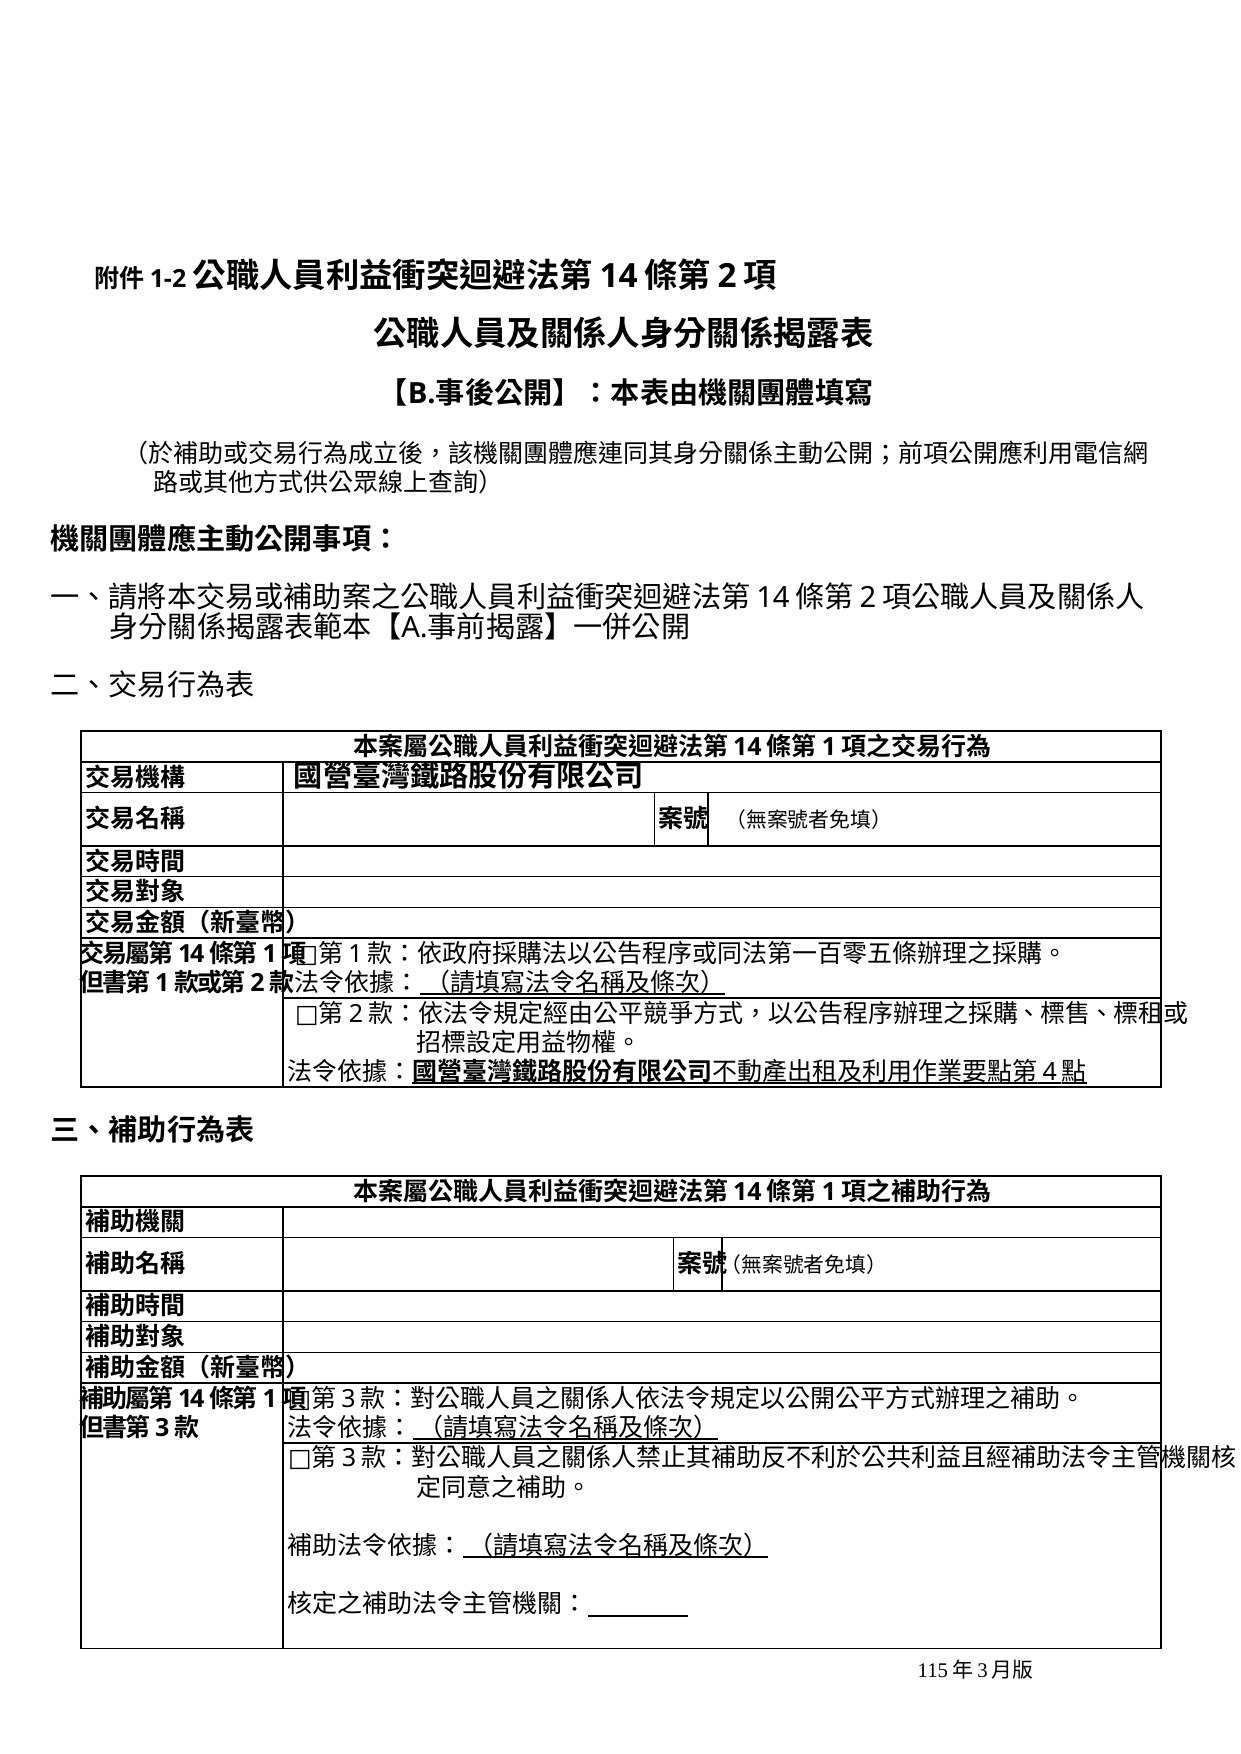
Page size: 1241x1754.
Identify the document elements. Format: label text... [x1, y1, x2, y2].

table_cell □第3款：對公職人員之關係人禁止其補助反不利於公共利益且經補助法令主管機關核定同意之補助。 補助法令依據： （請填寫法令名稱及條次） 核定之補助法令主管機關： 補助法令主管機關之核定文號： 補助法令主管機關核定同意之理由： [284, 1444, 1160, 1648]
text 【B.事後公開】：本表由機關團體填寫 [0, 380, 1240, 409]
text 二、交易行為表 [49, 672, 1240, 701]
table_cell [284, 1322, 1160, 1351]
table_cell 交易對象 [82, 877, 282, 906]
table_cell 交易金額（新臺幣） [82, 908, 282, 937]
table_cell 案號 [655, 793, 707, 845]
table_cell [284, 1292, 1160, 1321]
text 機關團體應主動公開事項： [50, 526, 1240, 555]
table_cell 補助金額（新臺幣） [82, 1353, 282, 1382]
table_cell 補助屬第14條第1項 但書第3款 [82, 1384, 282, 1648]
table_cell 交易機構 [82, 763, 282, 792]
table_cell [284, 1353, 1160, 1382]
table_cell [284, 1238, 673, 1290]
table_header 本案屬公職人員利益衝突迴避法第14條第1項之交易行為 [82, 732, 1160, 761]
table_cell （無案號者免填） [723, 1238, 1160, 1290]
table_cell 案號 [674, 1238, 721, 1290]
table_cell [284, 847, 1160, 876]
table_cell [284, 793, 654, 845]
table_cell 交易名稱 [82, 793, 282, 845]
table_cell 國營臺灣鐵路股份有限公司 [284, 763, 1160, 792]
table_cell 補助對象 [82, 1322, 282, 1351]
table_cell 補助機關 [82, 1208, 282, 1237]
text 附件1-2 公職人員利益衝突迴避法第14條第2項 [94, 264, 1152, 293]
text 公職人員及關係人身分關係揭露表 [94, 322, 1152, 351]
text 一、請將本交易或補助案之公職人員利益衝突迴避法第14條第2項公職人員及關係人身分關係揭露表範本【A.事前揭露】一併公開 [50, 584, 1152, 643]
table_cell （無案號者免填） [709, 793, 1160, 845]
table_cell [284, 877, 1160, 906]
table_cell [284, 908, 1160, 937]
text 三、補助行為表 [49, 1117, 1240, 1146]
table_header 本案屬公職人員利益衝突迴避法第14條第1項之補助行為 [82, 1177, 1160, 1206]
table_cell 交易時間 [82, 847, 282, 876]
table_cell [284, 1208, 1160, 1237]
table_cell 交易屬第14條第1項 但書第1款或第2款 [82, 939, 282, 1086]
table_cell 補助名稱 [82, 1238, 282, 1290]
table_cell □第3款：對公職人員之關係人依法令規定以公開公平方式辦理之補助。 法令依據： （請填寫法令名稱及條次） [284, 1384, 1160, 1442]
text （於補助或交易行為成立後，該機關團體應連同其身分關係主動公開；前項公開應利用電信網路或其他方式供公眾線上查詢） [123, 439, 1152, 497]
table_cell □第2款：依法令規定經由公平競爭方式，以公告程序辦理之採購、標售、標租或招標設定用益物權。 法令依據：國營臺灣鐵路股份有限公司不動產出租及利用作業要點第4點 [284, 999, 1160, 1086]
table_cell 補助時間 [82, 1292, 282, 1321]
table_cell □第1款：依政府採購法以公告程序或同法第一百零五條辦理之採購。 法令依據： （請填寫法令名稱及條次） [284, 939, 1160, 997]
